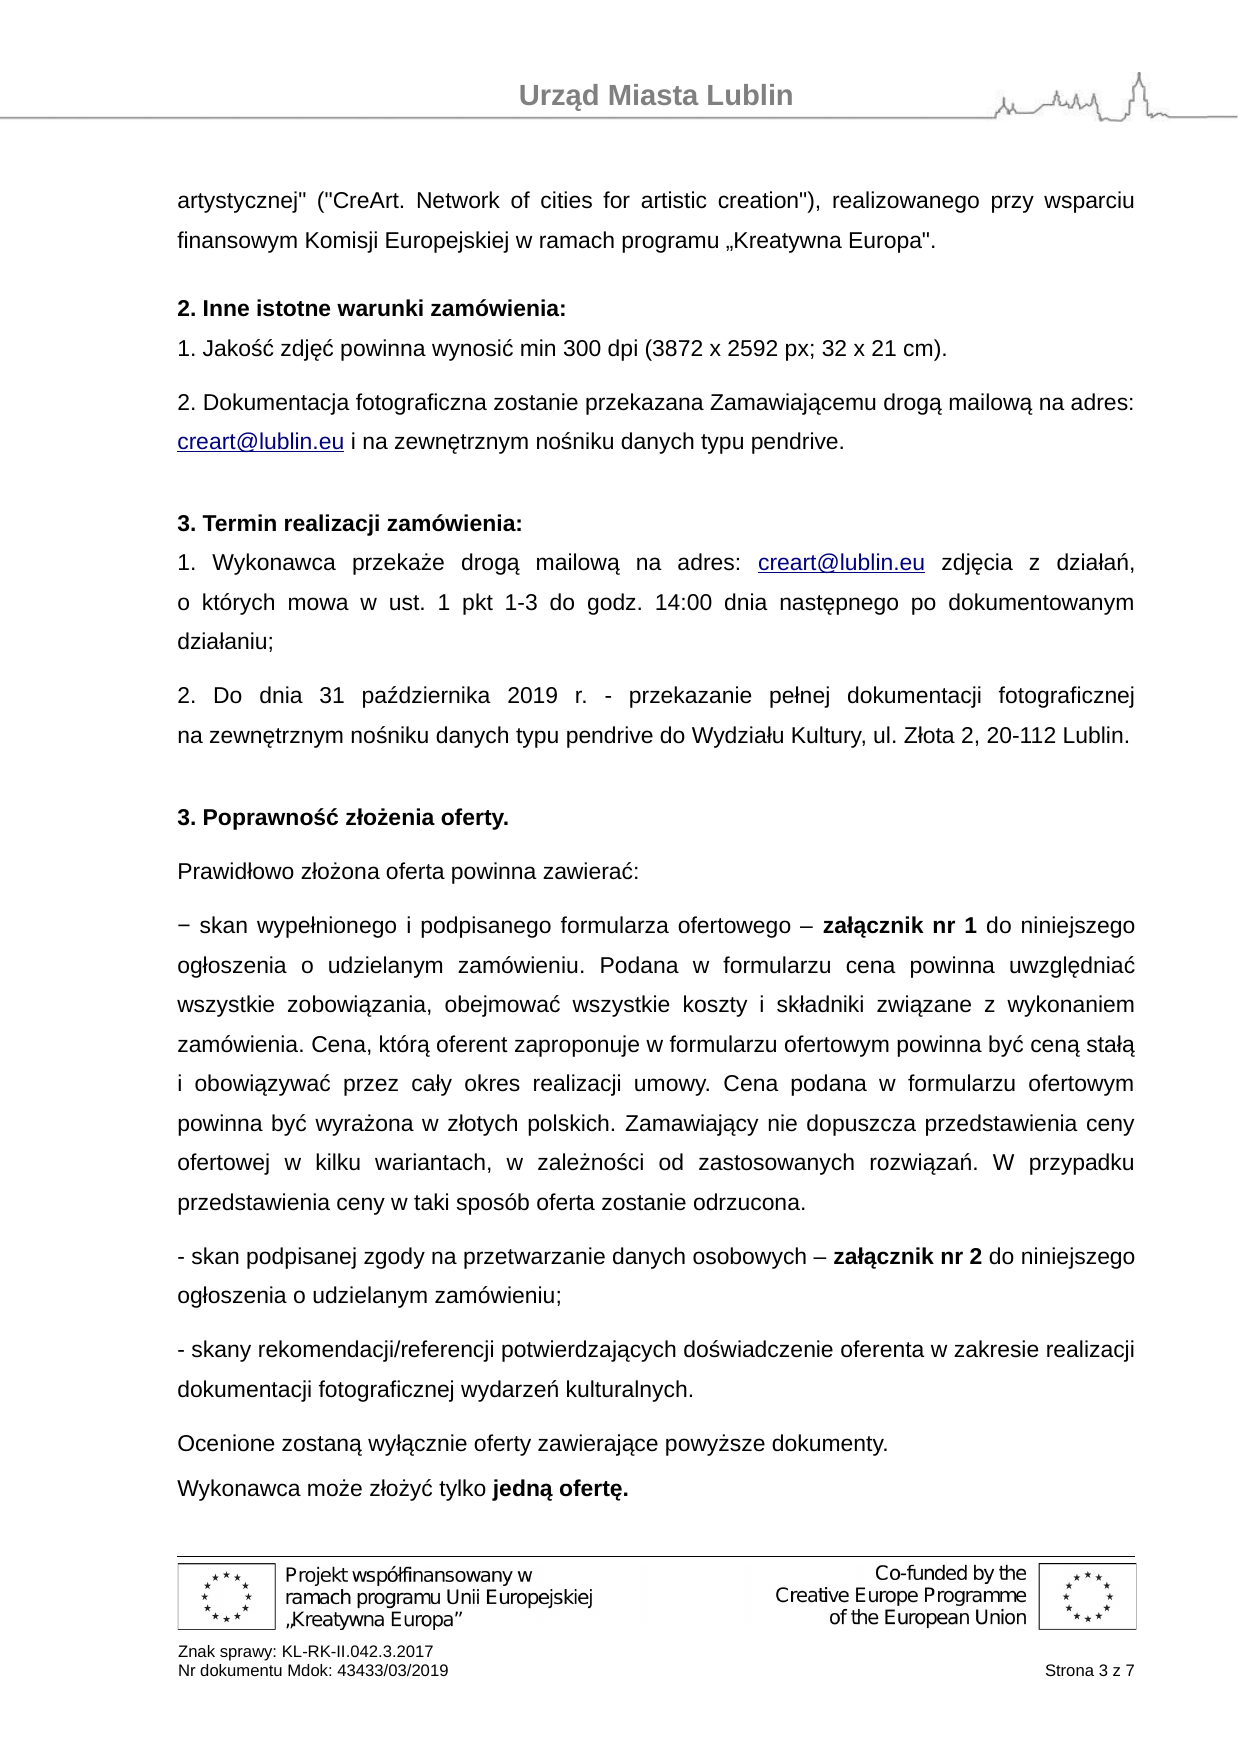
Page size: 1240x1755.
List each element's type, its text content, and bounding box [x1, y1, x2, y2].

text 2. Dokumentacja fotograficzna zostanie przekazana Zamawiającemu drogą mailową na adres: creart@lublin.eu i na zewnętrznym nośniku danych typu pendrive. [177, 389, 1135, 454]
text 3. Termin realizacji zamówienia: [177, 468, 1135, 536]
text 1. Wykonawca przekaże drogą mailową na adres: creart@lublin.eu zdjęcia z działań, o których mowa w ust. 1 pkt 1-3 do godz. 14:00 dnia następnego po dokumentowanym działaniu; [177, 549, 1135, 654]
text Ocenione zostaną wyłącznie oferty zawierające powyższe dokumenty. [177, 1430, 1135, 1456]
text 2. Do dnia 31 października 2019 r. - przekazanie pełnej dokumentacji fotograficznej na zewnętrznym nośniku danych typu pendrive do Wydziału Kultury, ul. Złota 2, 20-112 Lublin. [177, 682, 1135, 748]
text 1. Jakość zdjęć powinna wynosić min 300 dpi (3872 x 2592 px; 32 x 21 cm). [177, 335, 1135, 361]
text Prawidłowo złożona oferta powinna zawierać: [177, 858, 1135, 884]
picture [0, 72, 1240, 125]
text − skan wypełnionego i podpisanego formularza ofertowego – załącznik nr 1 do niniejszego ogłoszenia o udzielanym zamówieniu. Podana w formularzu cena powinna uwzględniać wszystkie zobowiązania, obejmować wszystkie koszty i składniki związane z wykonaniem zamówienia. Cena, którą oferent zaproponuje w formularzu ofertowym powinna być ceną stałą i obowiązywać przez cały okres realizacji umowy. Cena podana w formularzu ofertowym powinna być wyrażona w złotych polskich. Zamawiający nie dopuszcza przedstawienia ceny ofertowej w kilku wariantach, w zależności od zastosowanych rozwiązań. W przypadku przedstawienia ceny w taki sposób oferta zostanie odrzucona. [177, 912, 1135, 1215]
text Wykonawca może złożyć tylko jedną ofertę. [177, 1474, 1135, 1501]
picture [177, 1563, 1137, 1630]
text 3. Poprawność złożenia oferty. [177, 804, 1135, 831]
text - skan podpisanej zgody na przetwarzanie danych osobowych – załącznik nr 2 do niniejszego ogłoszenia o udzielanym zamówieniu; [177, 1243, 1135, 1308]
text - skany rekomendacji/referencji potwierdzających doświadczenie oferenta w zakresie realizacji dokumentacji fotograficznej wydarzeń kulturalnych. [177, 1336, 1135, 1402]
text artystycznej" ("CreArt. Network of cities for artistic creation"), realizowanego przy wsparciu finansowym Komisji Europejskiej w ramach programu „Kreatywna Europa". [177, 187, 1135, 253]
text 2. Inne istotne warunki zamówienia: [177, 295, 1135, 322]
